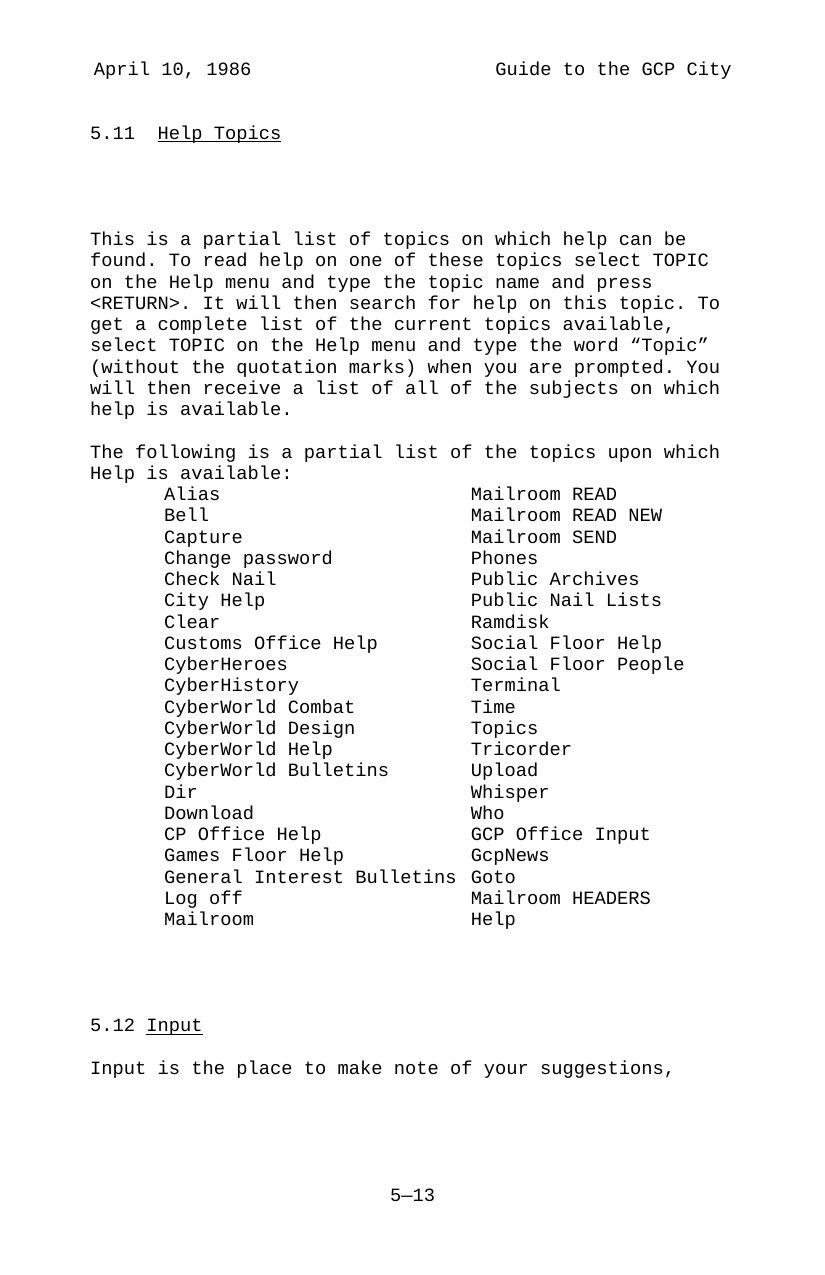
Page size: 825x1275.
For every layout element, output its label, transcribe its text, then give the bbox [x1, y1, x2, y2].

text Change password Phones [90, 549, 735, 570]
text Dir Whisper [90, 782, 735, 804]
text Download Who [90, 804, 735, 825]
text Alias Mailroom READ [90, 485, 735, 506]
text This is a partial list of topics on which help can be found. To read help on one of these topics select TOPIC on the Help menu and type the topic name and press <RETURN>. It will then search for help on this topic. To get a complete list of the current topics available, select TOPIC on the Help menu and type the word “Topic” (without the quotation marks) when you are prompted. You will then receive a list of all of the subjects on which help is available. [90, 230, 735, 421]
text Capture Mailroom SEND [90, 527, 735, 549]
text 5—13 [90, 1186, 735, 1207]
text Log off Mailroom HEADERS [90, 889, 735, 910]
text CyberWorld Bulletins Upload [90, 761, 735, 782]
text CP Office Help GCP Office Input [90, 825, 735, 846]
text CyberHistory Terminal [90, 676, 735, 697]
text General Interest Bulletins Goto [90, 867, 735, 889]
text City Help Public Nail Lists [90, 591, 735, 612]
text The following is a partial list of the topics upon which Help is available: [90, 442, 735, 485]
text April 10, 1986 Guide to the GCP City [90, 60, 735, 81]
text 5.11 Help Topics [90, 124, 735, 145]
text Input is the place to make note of your suggestions, [90, 1059, 735, 1080]
text Mailroom Help [90, 910, 735, 931]
text CyberWorld Help Tricorder [90, 740, 735, 761]
text Bell Mailroom READ NEW [90, 506, 735, 527]
text 5.12 Input [90, 1016, 735, 1037]
text Games Floor Help GcpNews [90, 846, 735, 867]
text Check Nail Public Archives [90, 570, 735, 591]
text CyberWorld Design Topics [90, 719, 735, 740]
text CyberHeroes Social Floor People [90, 655, 735, 676]
text Clear Ramdisk [90, 612, 735, 634]
text Customs Office Help Social Floor Help [90, 634, 735, 655]
text CyberWorld Combat Time [90, 697, 735, 719]
